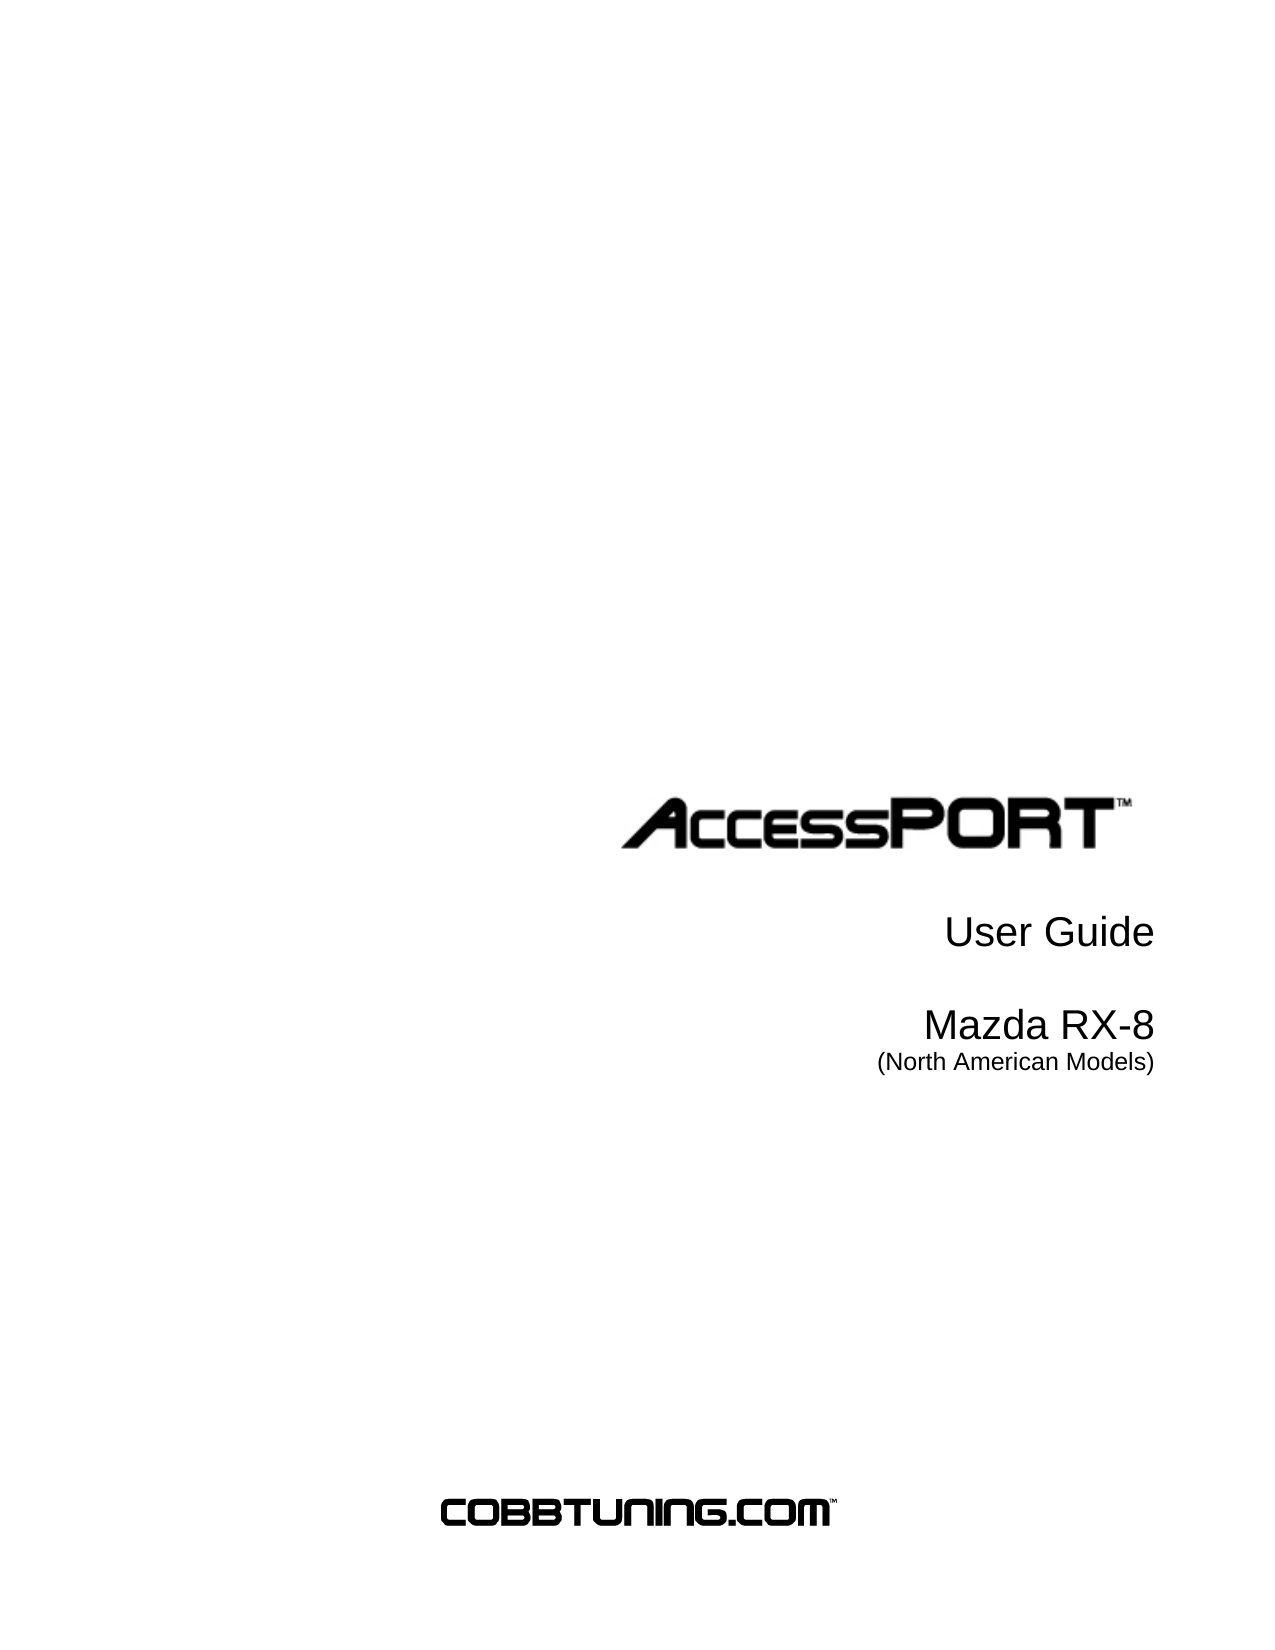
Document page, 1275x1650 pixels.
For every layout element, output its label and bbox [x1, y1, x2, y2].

picture [592, 786, 1157, 864]
picture [424, 1489, 851, 1532]
